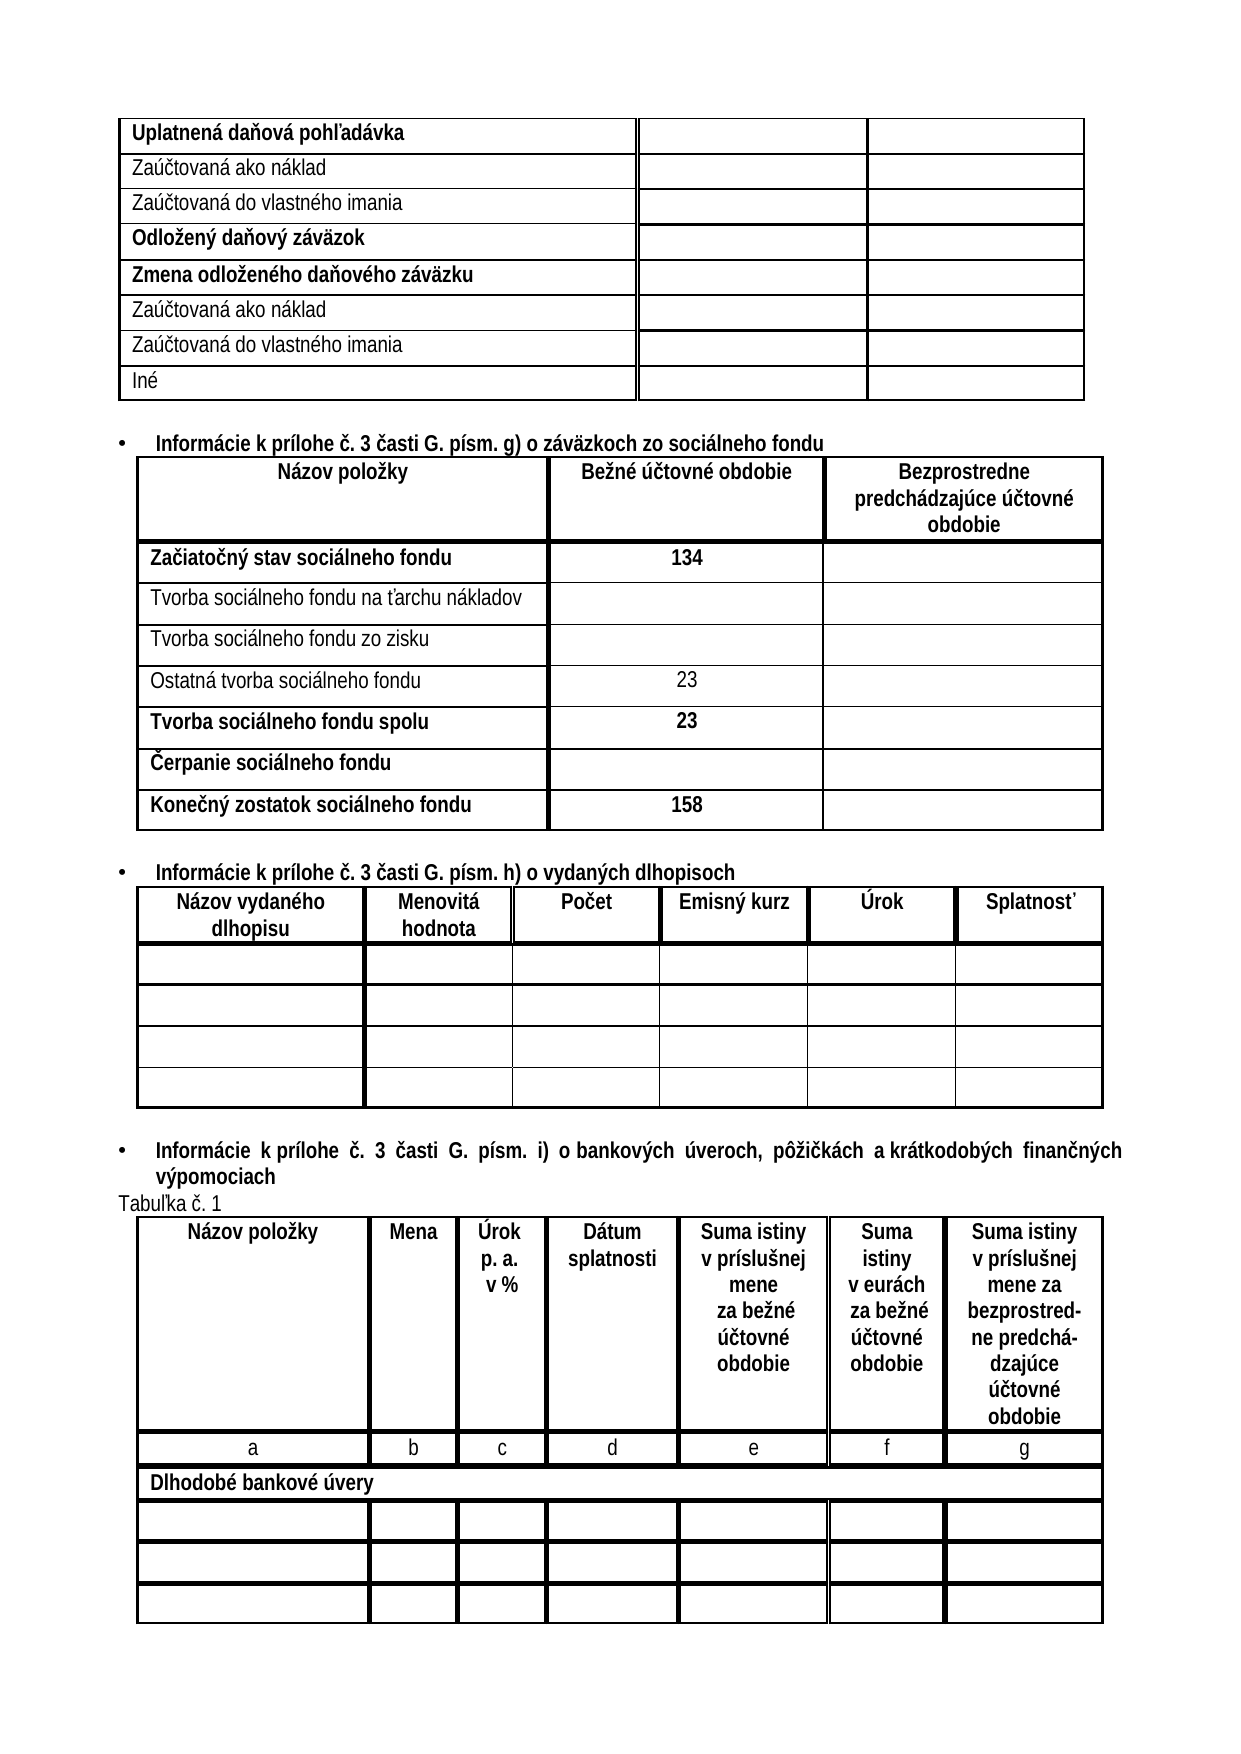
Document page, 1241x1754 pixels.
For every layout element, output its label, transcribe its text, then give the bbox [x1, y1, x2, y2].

table_cell [956, 946, 1101, 983]
table_cell Tvorba sociálneho fondu spolu [139, 708, 546, 748]
table_header Menovitá hodnota [367, 888, 510, 941]
table_cell [640, 190, 866, 223]
table_header Mena [372, 1218, 455, 1429]
table_cell [513, 1068, 659, 1106]
table_cell [808, 986, 955, 1025]
table_cell c [460, 1434, 544, 1463]
table_cell d [549, 1434, 676, 1463]
table_cell [956, 1027, 1101, 1067]
table_cell [513, 946, 659, 983]
table_cell [549, 1503, 676, 1539]
table_cell [681, 1503, 826, 1539]
table_cell [640, 119, 866, 153]
table_cell [824, 750, 1101, 789]
table_cell [139, 1027, 362, 1067]
table_header Emisný kurz [663, 888, 806, 941]
table_cell [869, 190, 1083, 223]
table_cell [660, 1068, 807, 1106]
table_cell [869, 296, 1083, 329]
table_header Splatnosť [959, 888, 1101, 941]
list Informácie k prílohe č. 3 časti G. písm. i) o bankových úveroch, pôžičkách a krátkodobých finančných výpomociach [118, 1137, 1122, 1189]
table_header Bežné účtovné obdobie [551, 458, 822, 539]
list Informácie k prílohe č. 3 časti G. písm. g) o záväzkoch zo sociálneho fondu [118, 429, 1122, 456]
table_cell [831, 1586, 942, 1622]
table_header Bezprostredne predchádzajúce účtovné obdobie [827, 458, 1101, 539]
table_cell [948, 1586, 1101, 1622]
table_cell [831, 1503, 942, 1539]
table_header Názov položky [139, 1218, 367, 1429]
table_cell [551, 750, 822, 789]
table_cell Konečný zostatok sociálneho fondu [139, 791, 546, 829]
table_cell [139, 1544, 367, 1581]
table_cell [549, 1586, 676, 1622]
table_cell [640, 367, 866, 399]
table_header Suma istiny v eurách za bežné účtovné obdobie [831, 1218, 942, 1429]
table_header Úrok [811, 888, 953, 941]
table_cell [460, 1544, 544, 1581]
table_cell Čerpanie sociálneho fondu [139, 750, 546, 789]
table_cell [640, 296, 866, 329]
table_cell [460, 1503, 544, 1539]
table_cell [948, 1503, 1101, 1539]
table_cell [808, 1027, 955, 1067]
table_cell [681, 1544, 826, 1581]
table_cell [824, 666, 1101, 706]
table_header Dátum splatnosti [549, 1218, 676, 1429]
table_cell [824, 583, 1101, 624]
list Informácie k prílohe č. 3 časti G. písm. h) o vydaných dlhopisoch [118, 859, 1122, 886]
table_cell [367, 1068, 512, 1106]
table_cell [660, 986, 807, 1025]
table_cell [513, 1027, 659, 1067]
table_cell [831, 1544, 942, 1581]
table_cell [808, 1068, 955, 1106]
table_cell [660, 1027, 807, 1067]
table_cell b [372, 1434, 455, 1463]
table_cell [640, 332, 866, 365]
table_cell Zaúčtovaná ako náklad [121, 155, 635, 188]
table_cell [869, 155, 1083, 188]
table_cell Dlhodobé bankové úvery [139, 1469, 1101, 1498]
table_cell [640, 226, 866, 259]
table_cell [372, 1586, 455, 1622]
table_cell Tvorba sociálneho fondu zo zisku [139, 626, 546, 665]
table_header Suma istiny v príslušnej mene za bezprostred-ne predchá-dzajúce účtovné obdobie [948, 1218, 1101, 1429]
table_cell Odložený daňový záväzok [121, 224, 635, 259]
table_cell [869, 119, 1083, 153]
table_cell [513, 986, 659, 1025]
table_cell [139, 986, 362, 1025]
table_cell Ostatná tvorba sociálneho fondu [139, 667, 546, 706]
table_cell [808, 946, 955, 983]
table_cell [640, 155, 866, 188]
table_cell [551, 583, 822, 624]
table_cell [824, 707, 1101, 748]
table_cell [139, 1503, 367, 1539]
table_cell Iné [121, 367, 635, 399]
table_cell [139, 1068, 362, 1106]
table_header Názov položky [139, 458, 546, 539]
table_cell 23 [551, 666, 822, 706]
table_cell Zaúčtovaná do vlastného imania [121, 331, 635, 365]
table_cell [367, 1027, 512, 1067]
table_cell [640, 261, 866, 294]
table_cell [948, 1544, 1101, 1581]
table_cell f [831, 1434, 942, 1463]
table_cell Zaúčtovaná ako náklad [121, 296, 635, 330]
table_header Suma istiny v príslušnej mene za bežné účtovné obdobie [681, 1218, 826, 1429]
text Tabuľka č. 1 [118, 1189, 1122, 1216]
table_header Počet [515, 888, 658, 941]
table_cell [681, 1586, 826, 1622]
table_cell [139, 946, 362, 983]
table_cell [869, 367, 1083, 399]
table_cell [869, 332, 1083, 365]
table_cell [551, 625, 822, 665]
table_cell [460, 1586, 544, 1622]
table_cell [660, 946, 807, 983]
table_cell [367, 986, 512, 1025]
table_cell Uplatnená daňová pohľadávka [121, 119, 635, 153]
table_cell 158 [551, 791, 822, 829]
table_cell Zaúčtovaná do vlastného imania [121, 189, 635, 223]
table_cell [372, 1503, 455, 1539]
table_cell 23 [551, 707, 822, 748]
table_cell [956, 1068, 1101, 1106]
table_cell [824, 625, 1101, 665]
table_cell [824, 791, 1101, 829]
table_cell [869, 226, 1083, 259]
table_cell [549, 1544, 676, 1581]
table_cell [367, 946, 512, 983]
table_cell [869, 261, 1083, 294]
table_cell Tvorba sociálneho fondu na ťarchu nákladov [139, 584, 546, 624]
table_cell g [948, 1434, 1101, 1463]
table_cell [824, 544, 1101, 582]
table_cell Zmena odloženého daňového záväzku [121, 261, 635, 294]
table_cell 134 [551, 544, 822, 582]
table_cell a [139, 1434, 367, 1463]
table_header Úrok p. a. v % [460, 1218, 544, 1429]
table_cell e [681, 1434, 826, 1463]
table_cell [139, 1586, 367, 1622]
table_cell [372, 1544, 455, 1581]
table_cell [956, 986, 1101, 1025]
table_cell Začiatočný stav sociálneho fondu [139, 544, 546, 582]
table_header Názov vydaného dlhopisu [139, 888, 362, 941]
